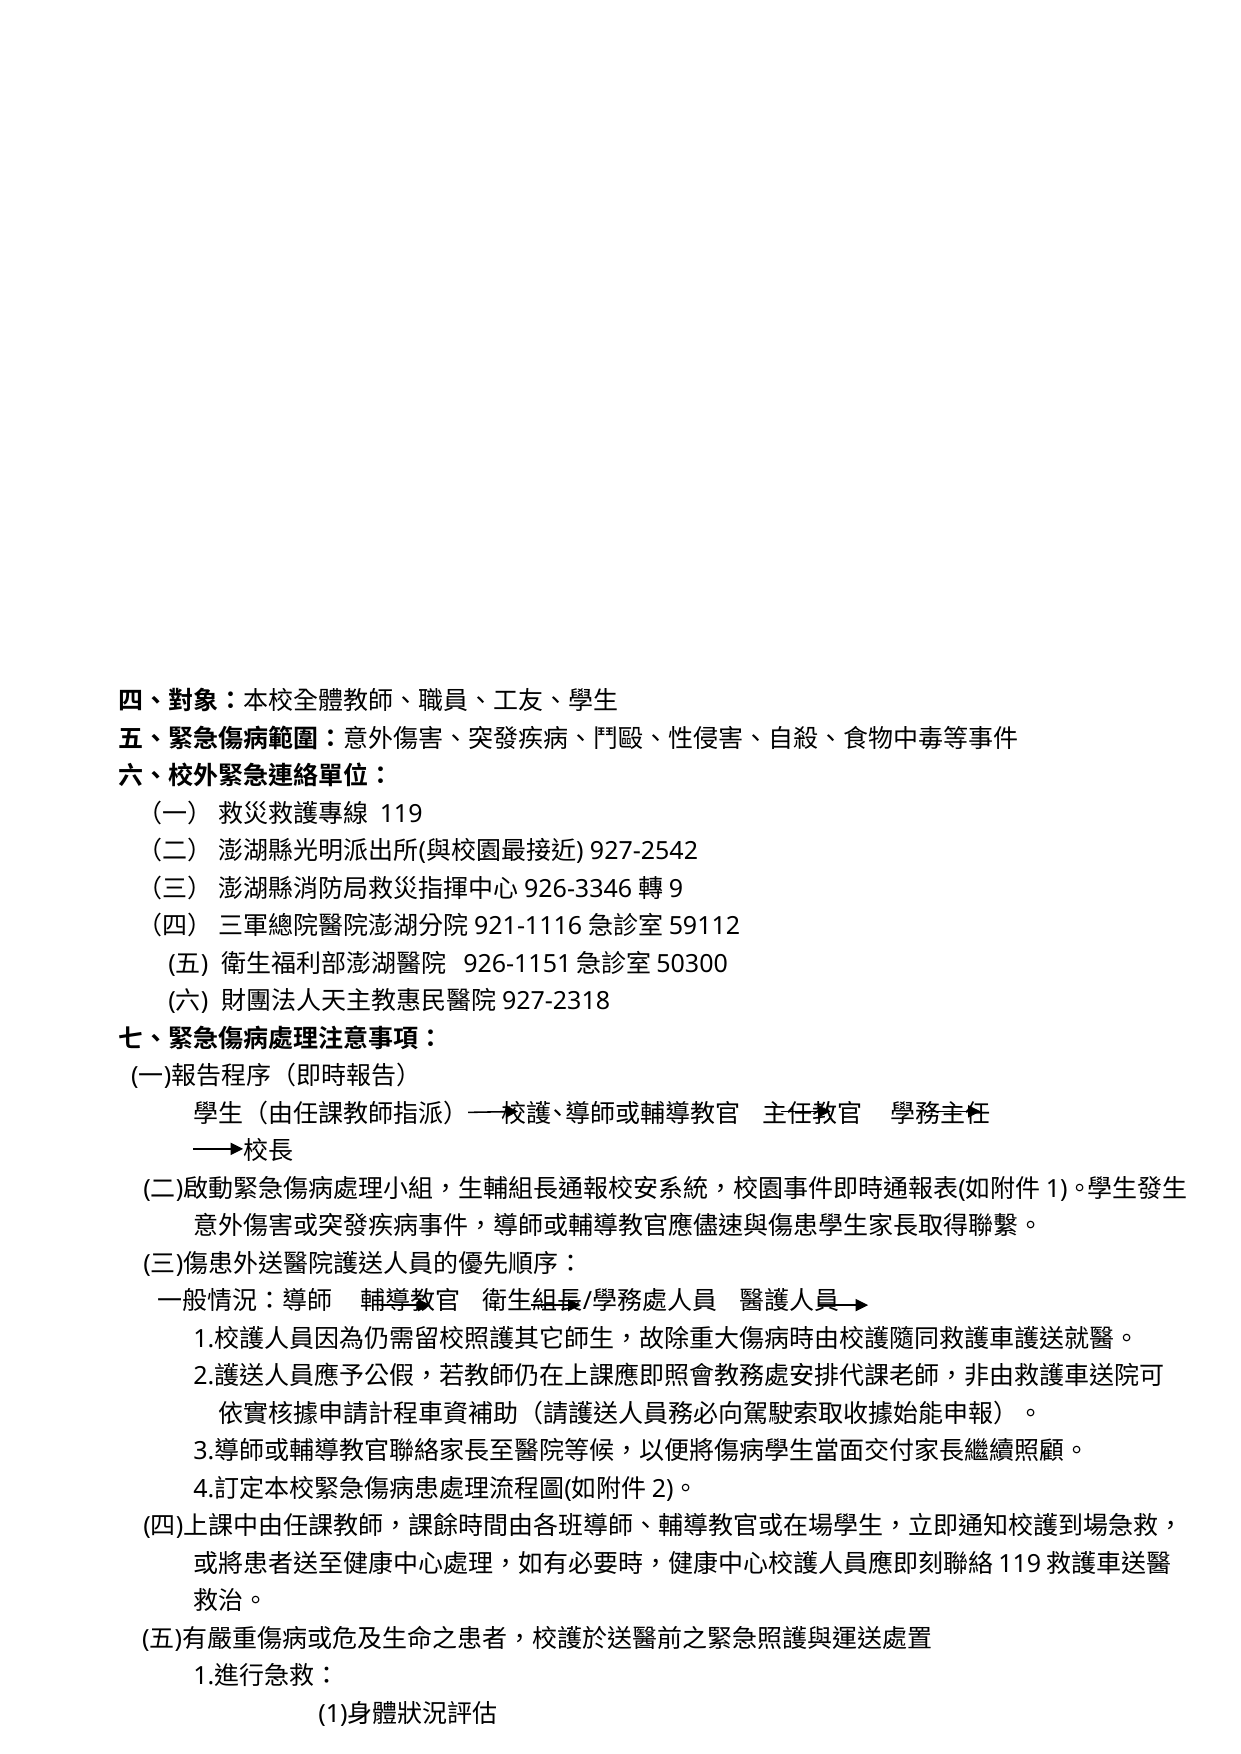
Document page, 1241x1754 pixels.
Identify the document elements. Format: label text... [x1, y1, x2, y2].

text 學生（由任課教師指派） 校護、導師或輔導教官 主任教官 學務主任 [193, 1093, 1187, 1130]
text (五) 衛生福利部澎湖醫院 926-1151急診室50300 [118, 943, 1187, 980]
text (四)上課中由任課教師，課餘時間由各班導師、輔導教官或在場學生，立即通知校護到場急救，或將患者送至健康中心處理，如有必要時，健康中心校護人員應即刻聯絡119救護車送醫救治。 [143, 1505, 1187, 1618]
text 校長 [118, 1130, 1187, 1168]
text （二） 澎湖縣光明派出所(與校園最接近) 927-2542 [118, 830, 1187, 868]
text 四、對象：本校全體教師、職員、工友、學生 [118, 680, 1187, 718]
text (三)傷患外送醫院護送人員的優先順序： [118, 1243, 1187, 1280]
text (1)身體狀況評估 [118, 1693, 1187, 1730]
text 五、緊急傷病範圍：意外傷害、突發疾病、鬥毆、性侵害、自殺、食物中毒等事件 [118, 718, 1187, 755]
text 3.導師或輔導教官聯絡家長至醫院等候，以便將傷病學生當面交付家長繼續照顧。 [193, 1430, 1187, 1468]
text 1.校護人員因為仍需留校照護其它師生，故除重大傷病時由校護隨同救護車護送就醫。 [193, 1318, 1187, 1355]
text 六、校外緊急連絡單位： [118, 755, 1187, 793]
text （一） 救災救護專線 119 [118, 793, 1187, 830]
text (一)報告程序（即時報告） [118, 1055, 1187, 1093]
text 4.訂定本校緊急傷病患處理流程圖(如附件2)。 [193, 1468, 1187, 1505]
text (二)啟動緊急傷病處理小組，生輔組長通報校安系統，校園事件即時通報表(如附件1)。學生發生意外傷害或突發疾病事件，導師或輔導教官應儘速與傷患學生家長取得聯繫。 [143, 1168, 1187, 1243]
text 一般情況：導師 輔導教官 衛生組長/學務處人員 醫護人員 [118, 1280, 1187, 1318]
text 2.護送人員應予公假，若教師仍在上課應即照會教務處安排代課老師，非由救護車送院可依實核據申請計程車資補助（請護送人員務必向駕駛索取收據始能申報）。 [193, 1355, 1187, 1430]
text （四） 三軍總院醫院澎湖分院 921-1116 急診室59112 [118, 905, 1187, 943]
text 1.進行急救： [193, 1655, 1187, 1693]
text （三） 澎湖縣消防局救災指揮中心 926-3346 轉9 [118, 868, 1187, 905]
text (六) 財團法人天主教惠民醫院 927-2318 [118, 980, 1187, 1018]
text 七、緊急傷病處理注意事項： [118, 1018, 1187, 1055]
text (五)有嚴重傷病或危及生命之患者，校護於送醫前之緊急照護與運送處置 [142, 1618, 1187, 1655]
